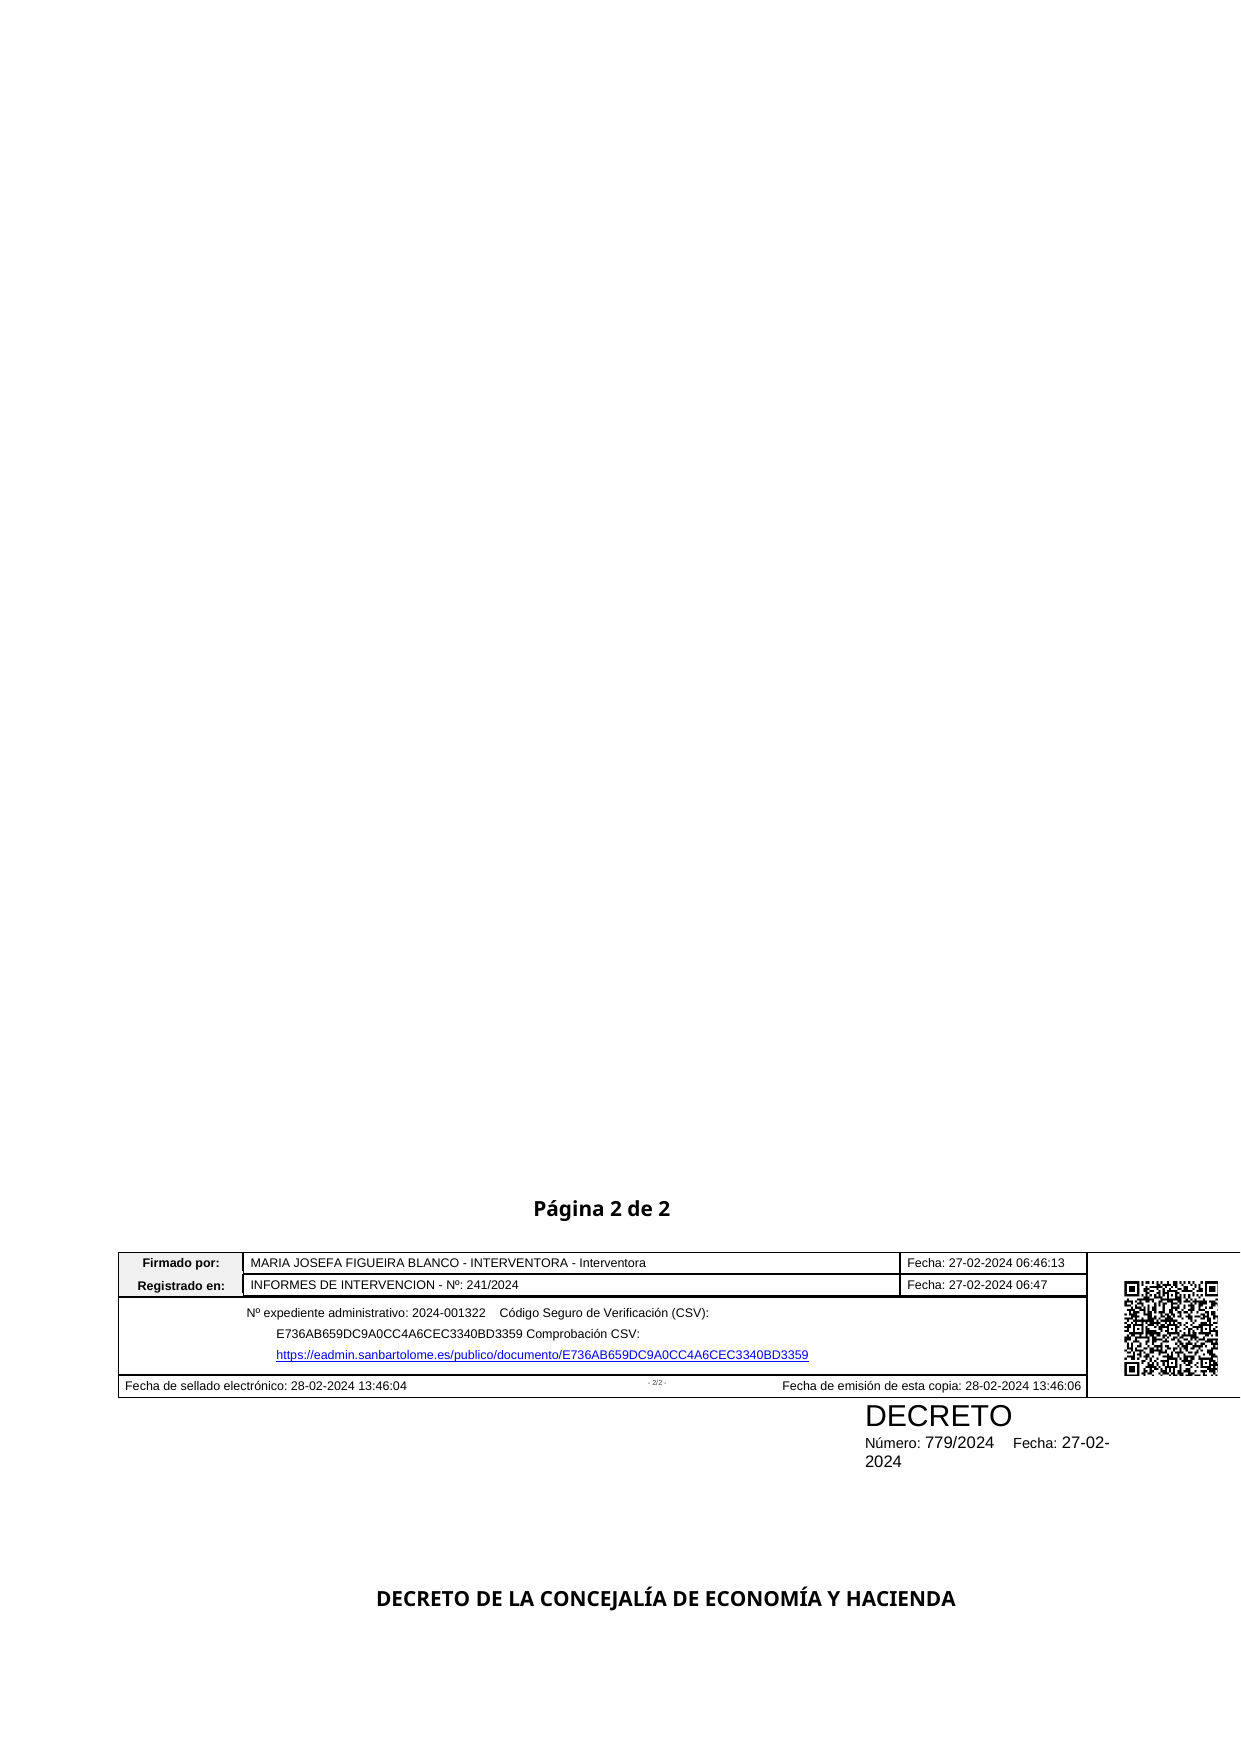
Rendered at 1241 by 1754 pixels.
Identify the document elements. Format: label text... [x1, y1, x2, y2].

table_header Firmado por: [119, 1253, 242, 1271]
table_header MARIA JOSEFA FIGUEIRA BLANCO - INTERVENTORA - Interventora [244, 1253, 899, 1273]
table_cell Registrado en: [119, 1277, 242, 1293]
table_header Fecha: 27-02-2024 06:46:13 [901, 1253, 1086, 1273]
table_cell Fecha: 27-02-2024 06:47 [901, 1275, 1086, 1295]
table_header [1088, 1253, 1240, 1397]
table_cell Nº expediente administrativo: 2024-001322 Código Seguro de Verificación (CSV): E736AB659DC9A0CC4A6CEC3340BD3359 Comprobación CSV: https://eadmin.sanbartolome.es/publico/documento/E736AB659DC9A0CC4A6CEC3340BD3359 [119, 1298, 1086, 1374]
table_cell Fecha de sellado electrónico: 28-02-2024 13:46:04 - 2/2 - Fecha de emisión de esta copia: 28-02-2024 13:46:06 [119, 1376, 1086, 1397]
text DECRETO [865, 1398, 1122, 1433]
text DECRETO DE LA CONCEJALÍA DE ECONOMÍA Y HACIENDA [376, 1584, 1122, 1612]
table_cell INFORMES DE INTERVENCION - Nº: 241/2024 [244, 1275, 899, 1295]
text Página 2 de 2 [310, 1194, 893, 1223]
text Número: 779/2024 Fecha: 27-02-2024 [865, 1433, 1122, 1471]
